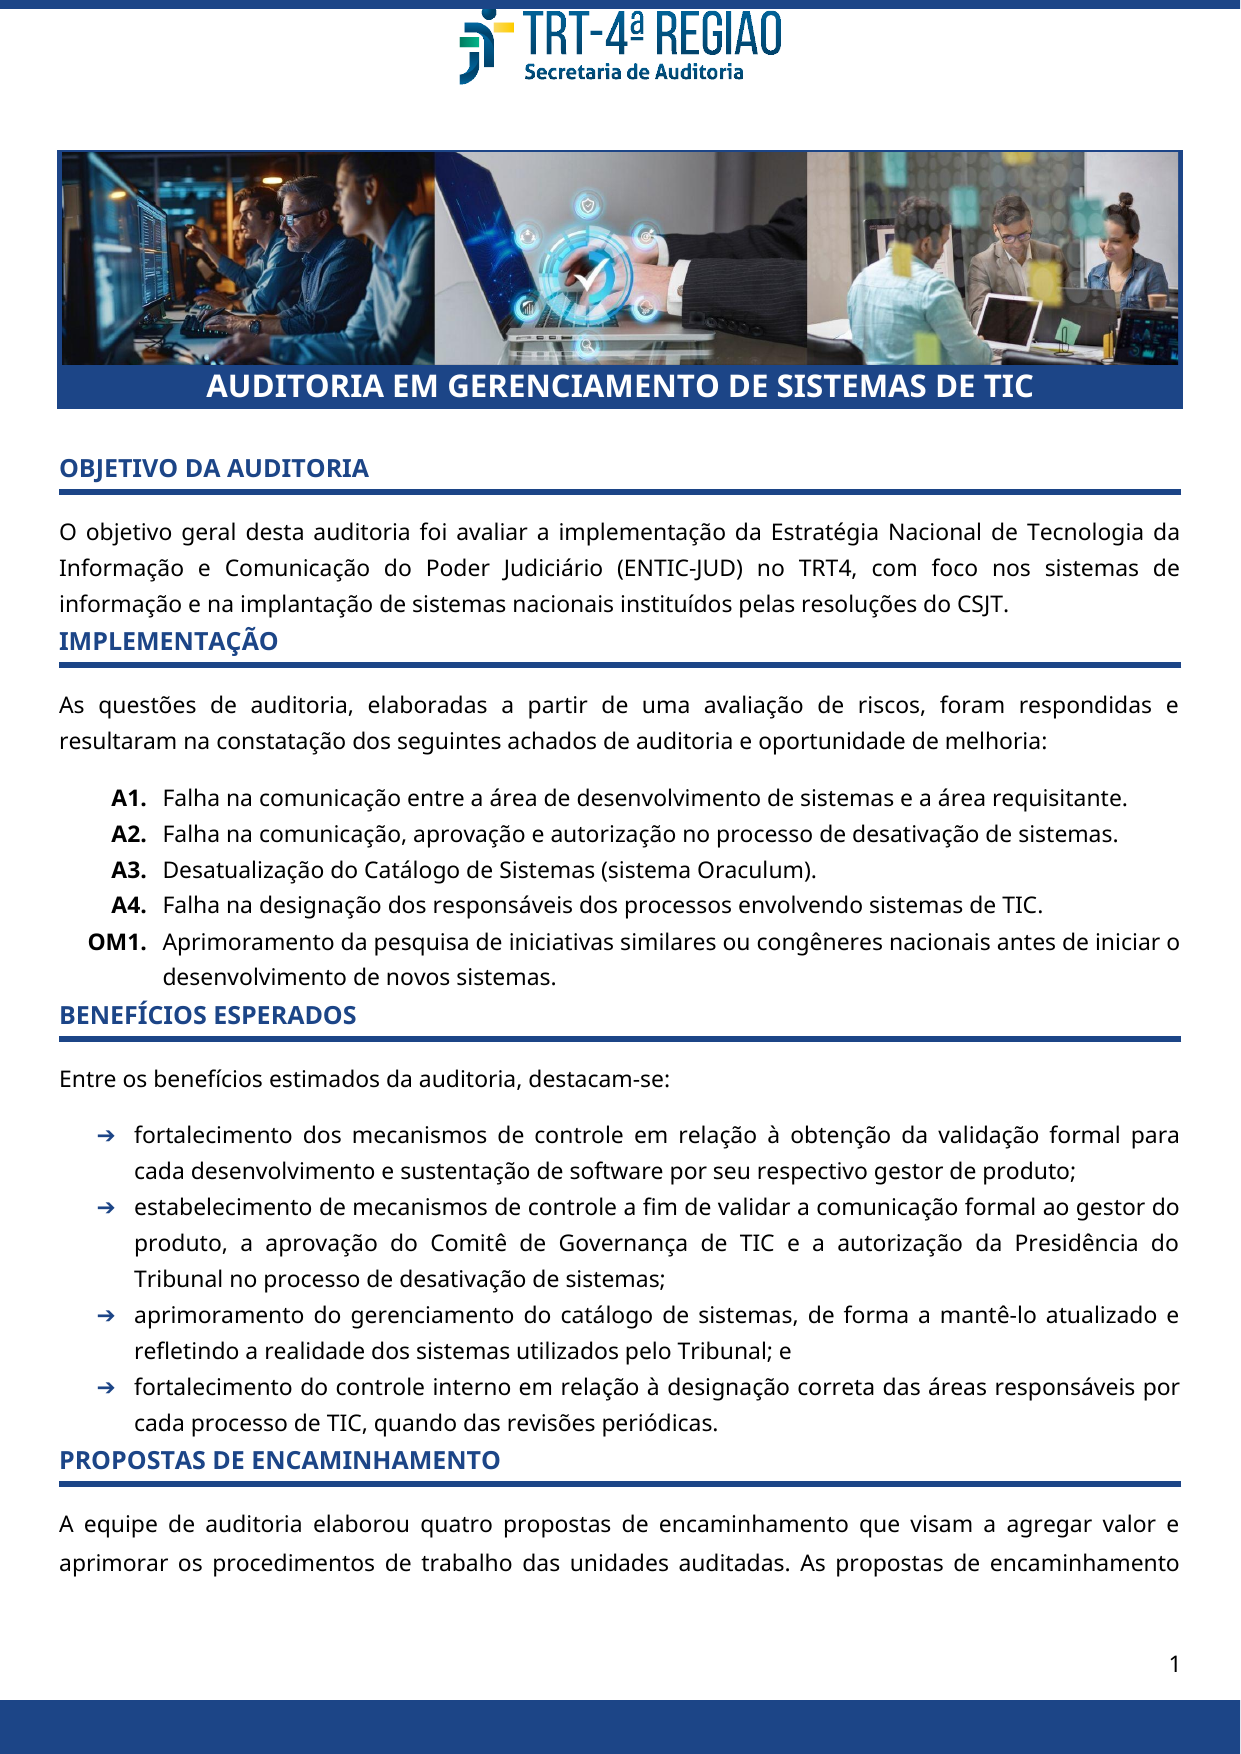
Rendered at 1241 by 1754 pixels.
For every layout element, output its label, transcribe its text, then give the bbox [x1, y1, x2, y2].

subtitle OBJETIVO DA AUDITORIA [59, 451, 1181, 489]
text O objetivo geral desta auditoria foi avaliar a implementação da Estratégia Nacional de Tecnologia da Informação e Comunicação do Poder Judiciário (ENTIC-JUD) no TRT4, com foco nos sistemas de informação e na implantação de sistemas nacionais instituídos pelas resoluções do CSJT. [59, 516, 1181, 619]
subtitle IMPLEMENTAÇÃO [59, 624, 1181, 662]
list fortalecimento dos mecanismos de controle em relação à obtenção da validação formal para cada desenvolvimento e sustentação de software por seu respectivo gestor de produto; [96, 1119, 1181, 1187]
list Falha na designação dos responsáveis dos processos envolvendo sistemas de TIC. [147, 889, 1181, 921]
text Entre os benefícios estimados da auditoria, destacam-se: [59, 1063, 1181, 1094]
subtitle BENEFÍCIOS ESPERADOS [59, 997, 1181, 1036]
list Desatualização do Catálogo de Sistemas (sistema Oraculum). [147, 853, 1181, 885]
list estabelecimento de mecanismos de controle a fim de validar a comunicação formal ao gestor do produto, a aprovação do Comitê de Governança de TIC e a autorização da Presidência do Tribunal no processo de desativação de sistemas; [96, 1191, 1181, 1294]
title AUDITORIA EM GERENCIAMENTO DE SISTEMAS DE TIC [57, 364, 1183, 409]
text A equipe de auditoria elaborou quatro propostas de encaminhamento que visam a agregar valor e aprimorar os procedimentos de trabalho das unidades auditadas. As propostas de encaminhamento [59, 1508, 1181, 1578]
list Aprimoramento da pesquisa de iniciativas similares ou congêneres nacionais antes de iniciar o desenvolvimento de novos sistemas. [147, 925, 1181, 993]
picture [62, 152, 1179, 365]
list Falha na comunicação, aprovação e autorização no processo de desativação de sistemas. [147, 818, 1181, 849]
picture [417, 9, 823, 89]
text As questões de auditoria, elaboradas a partir de uma avaliação de riscos, foram respondidas e resultaram na constatação dos seguintes achados de auditoria e oportunidade de melhoria: [59, 689, 1181, 756]
list fortalecimento do controle interno em relação à designação correta das áreas responsáveis por cada processo de TIC, quando das revisões periódicas. [96, 1371, 1181, 1438]
list aprimoramento do gerenciamento do catálogo de sistemas, de forma a mantê-lo atualizado e refletindo a realidade dos sistemas utilizados pelo Tribunal; e [96, 1299, 1181, 1366]
list Falha na comunicação entre a área de desenvolvimento de sistemas e a área requisitante. [147, 782, 1181, 813]
subtitle PROPOSTAS DE ENCAMINHAMENTO [59, 1443, 1181, 1481]
